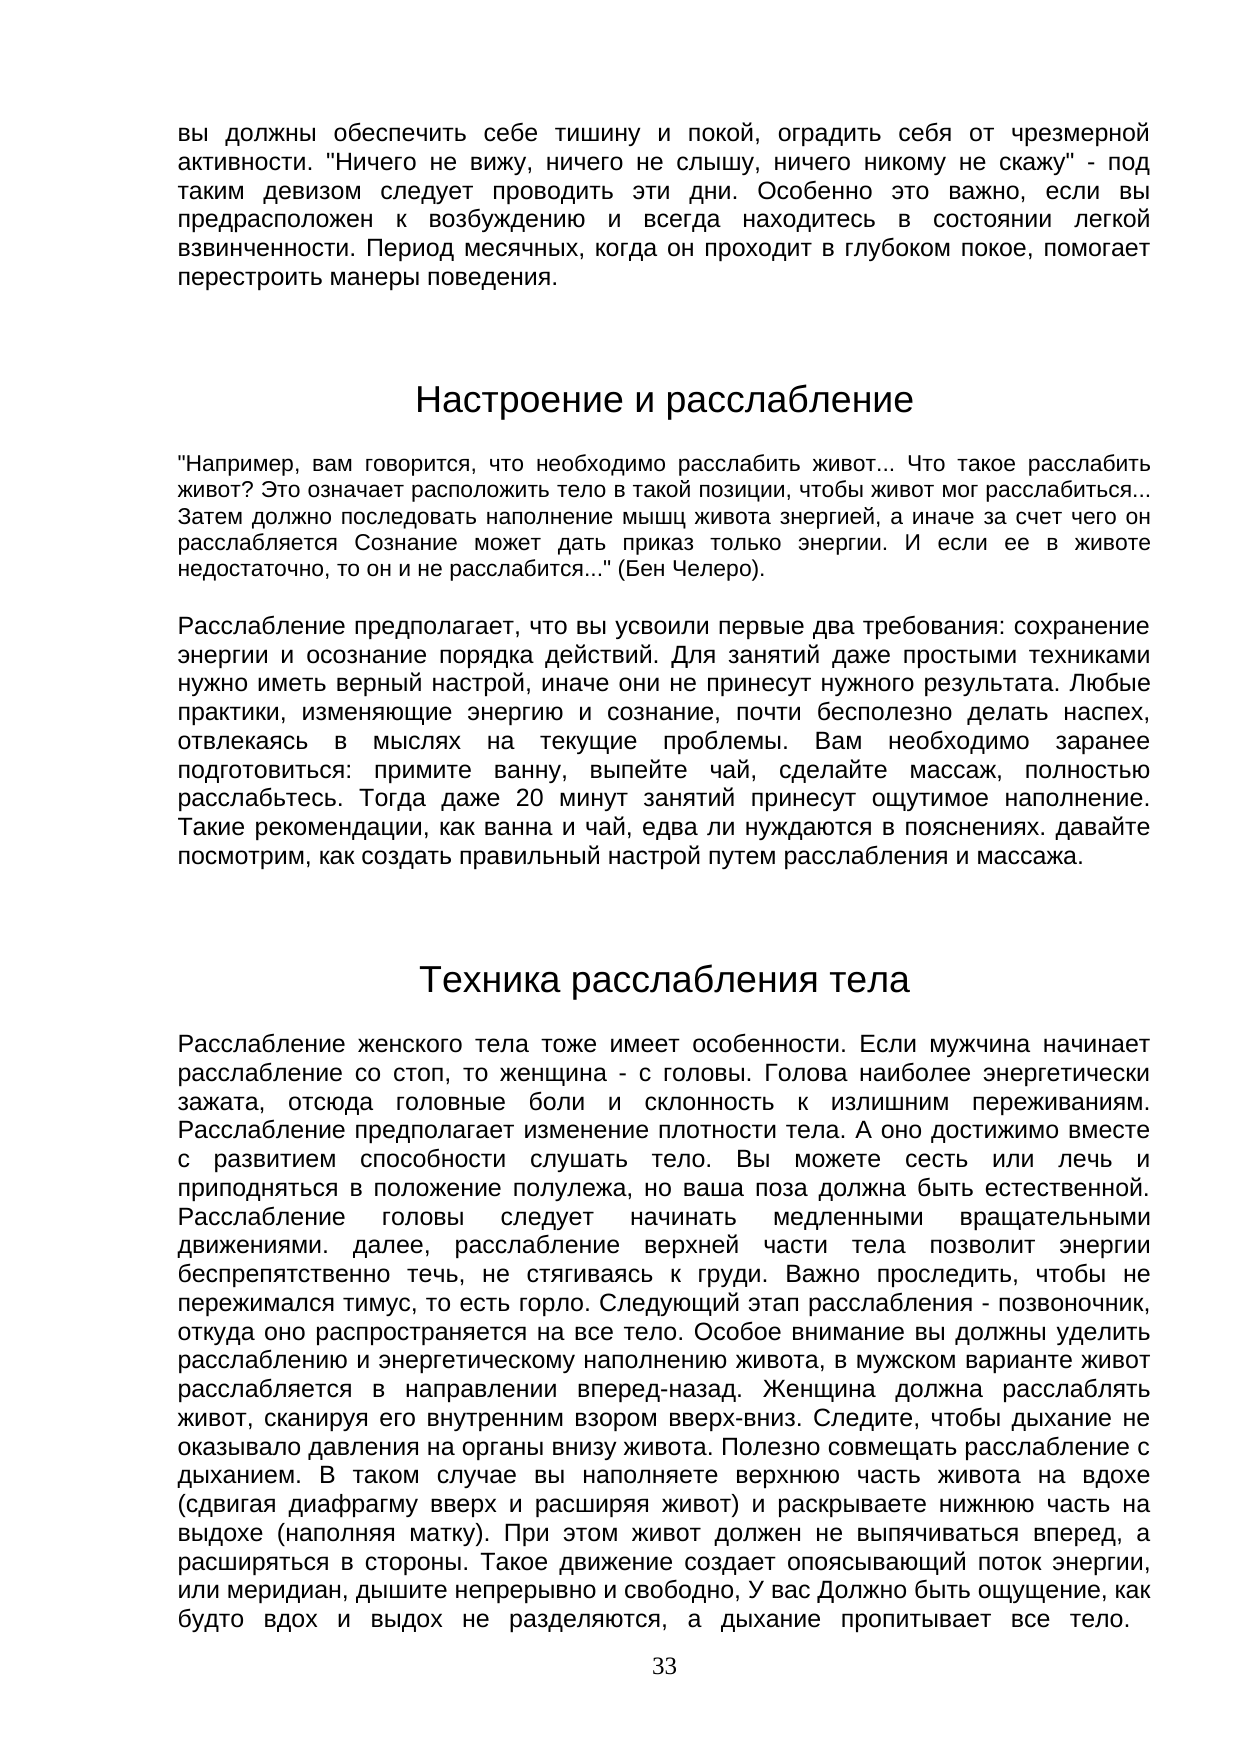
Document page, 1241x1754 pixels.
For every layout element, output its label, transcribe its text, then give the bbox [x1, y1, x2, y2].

text Расслабление предполагает, что вы усвоили первые два требования: сохранение энергии и осознание порядка действий. Для занятий даже простыми техниками нужно иметь верный настрой, иначе они не принесут нужного результата. Любые практики, изменяющие энергию и сознание, почти бесполезно делать наспех, отвлекаясь в мыслях на текущие проблемы. Вам необходимо заранее подготовиться: примите ванну, выпейте чай, сделайте массаж, полностью расслабьтесь. Тогда даже 20 минут занятий принесут ощутимое наполнение. Такие рекомендации, как ванна и чай, едва ли нуждаются в пояснениях. давайте посмотрим, как создать правильный настрой путем расслабления и массажа. [177, 611, 1152, 870]
text "Например, вам говорится, что необходимо расслабить живот... Что такое расслабить живот? Это означает расположить тело в такой позиции, чтобы живот мог расслабиться... Затем должно последовать наполнение мышц живота знергией, а иначе за счет чего он расслабляется Сознание может дать приказ только энергии. И если ее в животе недостаточно, то он и не расслабится..." (Бен Челеро). [177, 450, 1152, 582]
text вы должны обеспечить себе тишину и покой, оградить себя от чрезмерной активности. "Ничего не вижу, ничего не слышу, ничего никому не скажу" - под таким девизом следует проводить эти дни. Особенно это важно, если вы предрасположен к возбуждению и всегда находитесь в состоянии легкой взвинченности. Период месячных, когда он проходит в глубоком покое, помогает перестроить манеры поведения. [177, 118, 1152, 291]
text Расслабление женского тела тоже имеет особенности. Если мужчина начинает расслабление со стоп, то женщина - с головы. Голова наиболее энергетически зажата, отсюда головные боли и склонность к излишним переживаниям. Расслабление предполагает изменение плотности тела. А оно достижимо вместе с развитием способности слушать тело. Вы можете сесть или лечь и приподняться в положение полулежа, но ваша поза должна быть естественной. Расслабление головы следует начинать медленными вращательными движениями. далее, расслабление верхней части тела позволит энергии беспрепятственно течь, не стягиваясь к груди. Важно проследить, чтобы не пережимался тимус, то есть горло. Следующий этап расслабления - позвоночник, откуда оно распространяется на все тело. Особое внимание вы должны уделить расслаблению и энергетическому наполнению живота, в мужском варианте живот расслабляется в направлении вперед-назад. Женщина должна расслаблять живот, сканируя его внутренним взором вверх-вниз. Следите, чтобы дыхание не оказывало давления на органы внизу живота. Полезно совмещать расслабление с дыханием. В таком случае вы наполняете верхнюю часть живота на вдохе (сдвигая диафрагму вверх и расширяя живот) и раскрываете нижнюю часть на выдохе (наполняя матку). При этом живот должен не выпячиваться вперед, а расширяться в стороны. Такое движение создает опоясывающий поток энергии, или меридиан, дышите непрерывно и свободно, У вас Должно быть ощущение, как будто вдох и выдох не разделяются, а дыхание пропитывает все тело. [177, 1029, 1152, 1633]
text Техника расслабления тела [177, 957, 1152, 1000]
text Настроение и расслабление [177, 378, 1152, 421]
